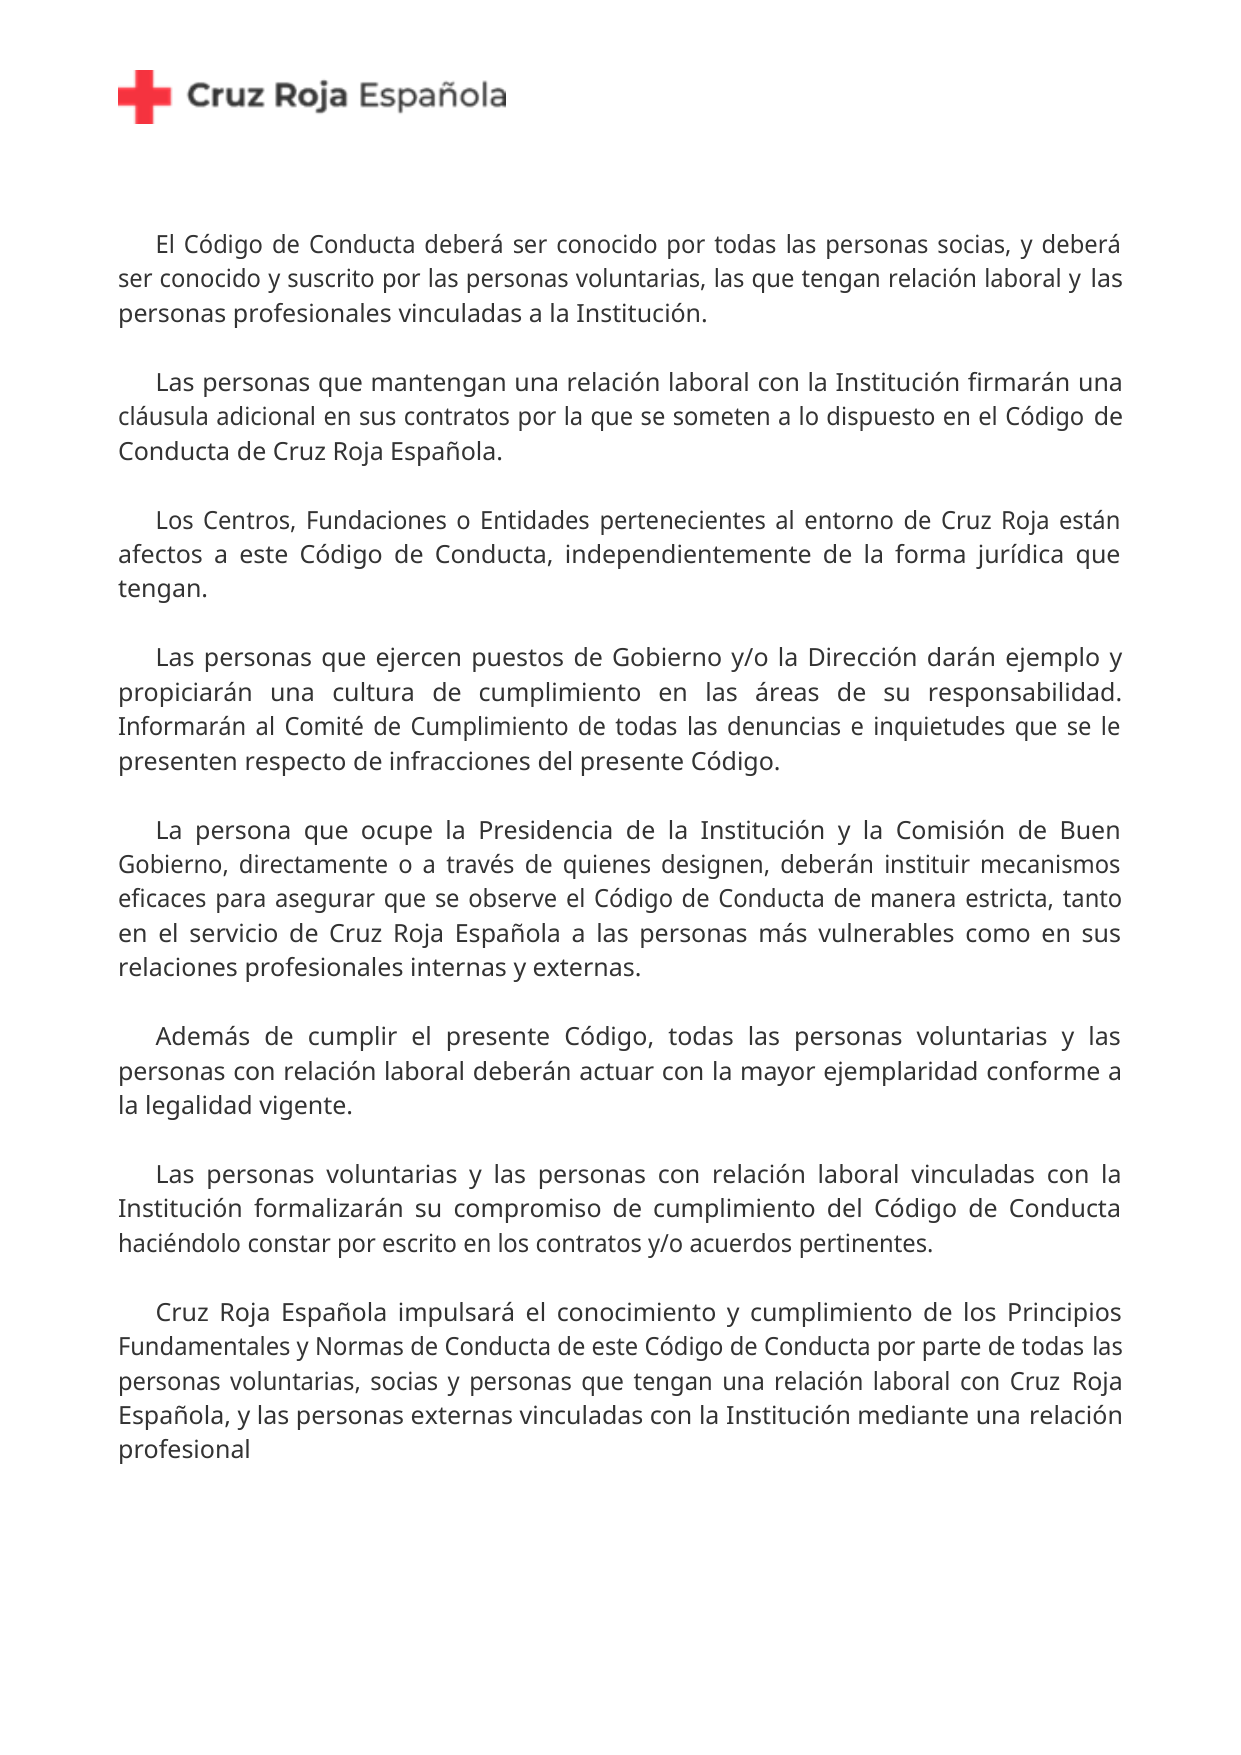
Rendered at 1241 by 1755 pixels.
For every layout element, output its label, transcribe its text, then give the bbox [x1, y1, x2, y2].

text La persona que ocupe la Presidencia de la Institución y la Comisión de Buen Gobierno, directamente o a través de quienes designen, deberán instituir mecanismos eficaces para asegurar que se observe el Código de Conducta de manera estricta, tanto en el servicio de Cruz Roja Española a las personas más vulnerables como en sus relaciones profesionales internas y externas. [118, 812, 1123, 984]
text El Código de Conducta deberá ser conocido por todas las personas socias, y deberá ser conocido y suscrito por las personas voluntarias, las que tengan relación laboral y las personas profesionales vinculadas a la Institución. [118, 227, 1123, 329]
text Cruz Roja Española impulsará el conocimiento y cumplimiento de los Principios Fundamentales y Normas de Conducta de este Código de Conducta por parte de todas las personas voluntarias, socias y personas que tengan una relación laboral con Cruz Roja Española, y las personas externas vinculadas con la Institución mediante una relación profesional [118, 1294, 1123, 1466]
text Las personas que ejercen puestos de Gobierno y/o la Dirección darán ejemplo y propiciarán una cultura de cumplimiento en las áreas de su responsabilidad. Informarán al Comité de Cumplimiento de todas las denuncias e inquietudes que se le presenten respecto de infracciones del presente Código. [118, 640, 1123, 777]
text Las personas voluntarias y las personas con relación laboral vinculadas con la Institución formalizarán su compromiso de cumplimiento del Código de Conducta haciéndolo constar por escrito en los contratos y/o acuerdos pertinentes. [118, 1157, 1123, 1259]
text Los Centros, Fundaciones o Entidades pertenecientes al entorno de Cruz Roja están afectos a este Código de Conducta, independientemente de la forma jurídica que tengan. [118, 502, 1122, 605]
text Además de cumplir el presente Código, todas las personas voluntarias y las personas con relación laboral deberán actuar con la mayor ejemplaridad conforme a la legalidad vigente. [118, 1019, 1123, 1122]
text Las personas que mantengan una relación laboral con la Institución firmarán una cláusula adicional en sus contratos por la que se someten a lo dispuesto en el Código de Conducta de Cruz Roja Española. [118, 364, 1123, 467]
